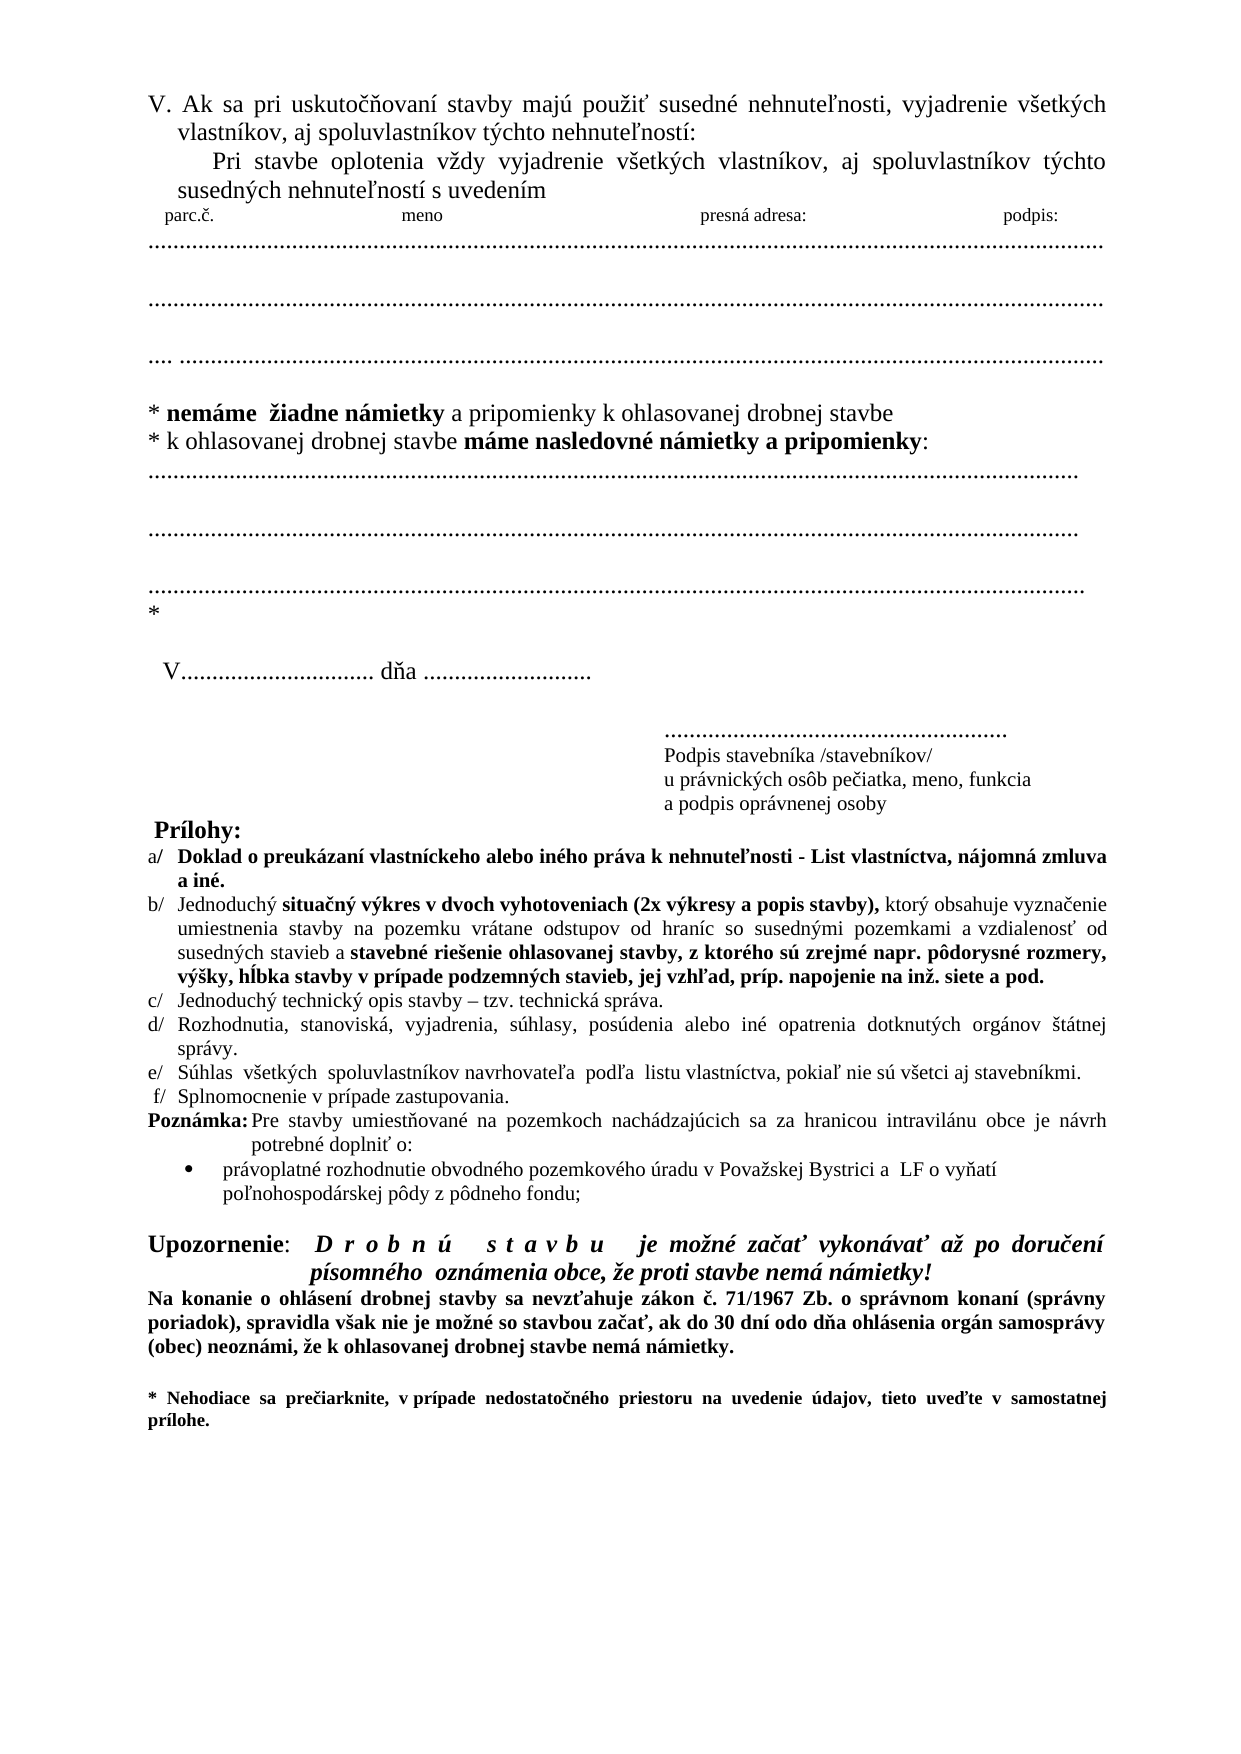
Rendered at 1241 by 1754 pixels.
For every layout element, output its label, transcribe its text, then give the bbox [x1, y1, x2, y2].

text * Nehodiace sa prečiarknite, v prípade nedostatočného priestoru na uvedenie údajov, tieto uveďte v samostatnej prílohe. [148, 1387, 1107, 1430]
text ......................................................................................................................................................... [148, 283, 1107, 311]
text V............................... dňa ........................... [162, 656, 1107, 685]
text * [148, 599, 1107, 628]
text Upozornenie: D r o b n ú s t a v b u je možné začať vykonávať až po doručení písomného oznámenia obce, že proti stavbe nemá námietky! [148, 1229, 1107, 1286]
text e/ Súhlas všetkých spoluvlastníkov navrhovateľa podľa listu vlastníctva, pokiaľ nie sú všetci aj stavebníkmi. [148, 1060, 1107, 1084]
text f/ Splnomocnenie v prípade zastupovania. [148, 1084, 1107, 1108]
text d/ Rozhodnutia, stanoviská, vyjadrenia, súhlasy, posúdenia alebo iné opatrenia dotknutých orgánov štátnej správy. [148, 1012, 1107, 1060]
text a podpis oprávnenej osoby [443, 791, 1107, 815]
text b/ Jednoduchý situačný výkres v dvoch vyhotoveniach (2x výkresy a popis stavby), ktorý obsahuje vyznačenie umiestnenia stavby na pozemku vrátane odstupov od hraníc so susednými pozemkami a vzdialenosť od susedných stavieb a stavebné riešenie ohlasovanej stavby, z ktorého sú zrejmé napr. pôdorysné rozmery, výšky, hĺbka stavby v prípade podzemných stavieb, jej vzhľad, príp. napojenie na inž. siete a pod. [148, 892, 1107, 988]
text ...................................................................................................................................................... [148, 570, 1107, 599]
text * nemáme žiadne námietky a pripomienky k ohlasovanej drobnej stavbe [148, 398, 1107, 426]
text ......................................................................................................................................................... [148, 225, 1107, 254]
text parc.č. meno presná adresa: podpis: [148, 204, 1107, 225]
list právoplatné rozhodnutie obvodného pozemkového úradu v Považskej Bystrici a LF o vyňatí poľnohospodárskej pôdy z pôdneho fondu; [185, 1156, 1107, 1204]
text u právnických osôb pečiatka, meno, funkcia [443, 767, 1107, 791]
text Pri stavbe oplotenia vždy vyjadrenie všetkých vlastníkov, aj spoluvlastníkov týchto susedných nehnuteľností s uvedením [148, 146, 1107, 204]
text Prílohy: [148, 815, 1107, 844]
text Na konanie o ohlásení drobnej stavby sa nevzťahuje zákon č. 71/1967 Zb. o správnom konaní (správny poriadok), spravidla však nie je možné so stavbou začať, ak do 30 dní odo dňa ohlásenia orgán samosprávy (obec) neoznámi, že k ohlasovanej drobnej stavbe nemá námietky. [148, 1286, 1107, 1358]
text ....................................................... [590, 714, 1107, 743]
text ..................................................................................................................................................... [148, 513, 1107, 541]
text a/ Doklad o preukázaní vlastníckeho alebo iného práva k nehnuteľnosti - List vlastníctva, nájomná zmluva a iné. [148, 844, 1107, 892]
text * k ohlasovanej drobnej stavbe máme nasledovné námietky a pripomienky: [148, 426, 1107, 455]
text Podpis stavebníka /stavebníkov/ [443, 743, 1107, 767]
text ..................................................................................................................................................... [148, 455, 1107, 484]
text V. Ak sa pri uskutočňovaní stavby majú použiť susedné nehnuteľnosti, vyjadrenie všetkých vlastníkov, aj spoluvlastníkov týchto nehnuteľností: [148, 89, 1107, 146]
text c/ Jednoduchý technický opis stavby – tzv. technická správa. [148, 988, 1107, 1012]
text .... .................................................................................................................................................... [148, 340, 1107, 369]
text Poznámka: Pre stavby umiestňované na pozemkoch nachádzajúcich sa za hranicou intravilánu obce je návrh potrebné doplniť o: [148, 1108, 1107, 1156]
